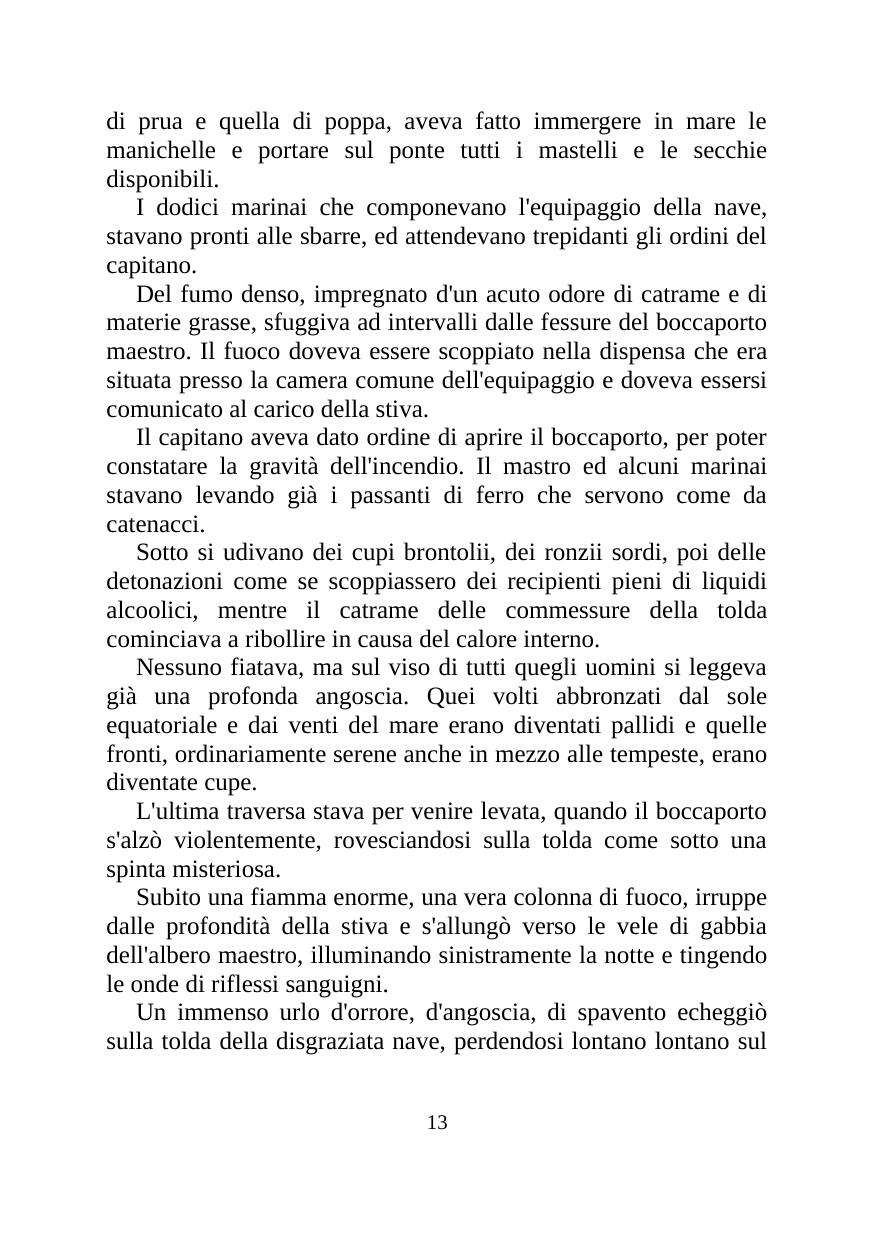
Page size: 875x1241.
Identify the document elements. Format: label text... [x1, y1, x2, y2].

text di prua e quella di poppa, aveva fatto immergere in mare le manichelle e portare sul ponte tutti i mastelli e le secchie disponibili. [106, 106, 768, 192]
text Del fumo denso, impregnato d'un acuto odore di catrame e di materie grasse, sfuggiva ad intervalli dalle fessure del boccaporto maestro. Il fuoco doveva essere scoppiato nella dispensa che era situata presso la camera comune dell'equipaggio e doveva essersi comunicato al carico della stiva. [106, 279, 768, 422]
text Un immenso urlo d'orrore, d'angoscia, di spavento echeggiò sulla tolda della disgraziata nave, perdendosi lontano lontano sul [106, 997, 768, 1055]
text I dodici marinai che componevano l'equipaggio della nave, stavano pronti alle sbarre, ed attendevano trepidanti gli ordini del capitano. [106, 192, 768, 279]
text Subito una fiamma enorme, una vera colonna di fuoco, irruppe dalle profondità della stiva e s'allungò verso le vele di gabbia dell'albero maestro, illuminando sinistramente la notte e tingendo le onde di riflessi sanguigni. [106, 882, 768, 997]
text Sotto si udivano dei cupi brontolii, dei ronzii sordi, poi delle detonazioni come se scoppiassero dei recipienti pieni di liquidi alcoolici, mentre il catrame delle commessure della tolda cominciava a ribollire in causa del calore interno. [106, 537, 768, 652]
text Il capitano aveva dato ordine di aprire il boccaporto, per poter constatare la gravità dell'incendio. Il mastro ed alcuni marinai stavano levando già i passanti di ferro che servono come da catenacci. [106, 422, 768, 537]
text Nessuno fiatava, ma sul viso di tutti quegli uomini si leggeva già una profonda angoscia. Quei volti abbronzati dal sole equatoriale e dai venti del mare erano diventati pallidi e quelle fronti, ordinariamente serene anche in mezzo alle tempeste, erano diventate cupe. [106, 652, 768, 796]
text L'ultima traversa stava per venire levata, quando il boccaporto s'alzò violentemente, rovesciandosi sulla tolda come sotto una spinta misteriosa. [106, 796, 768, 882]
